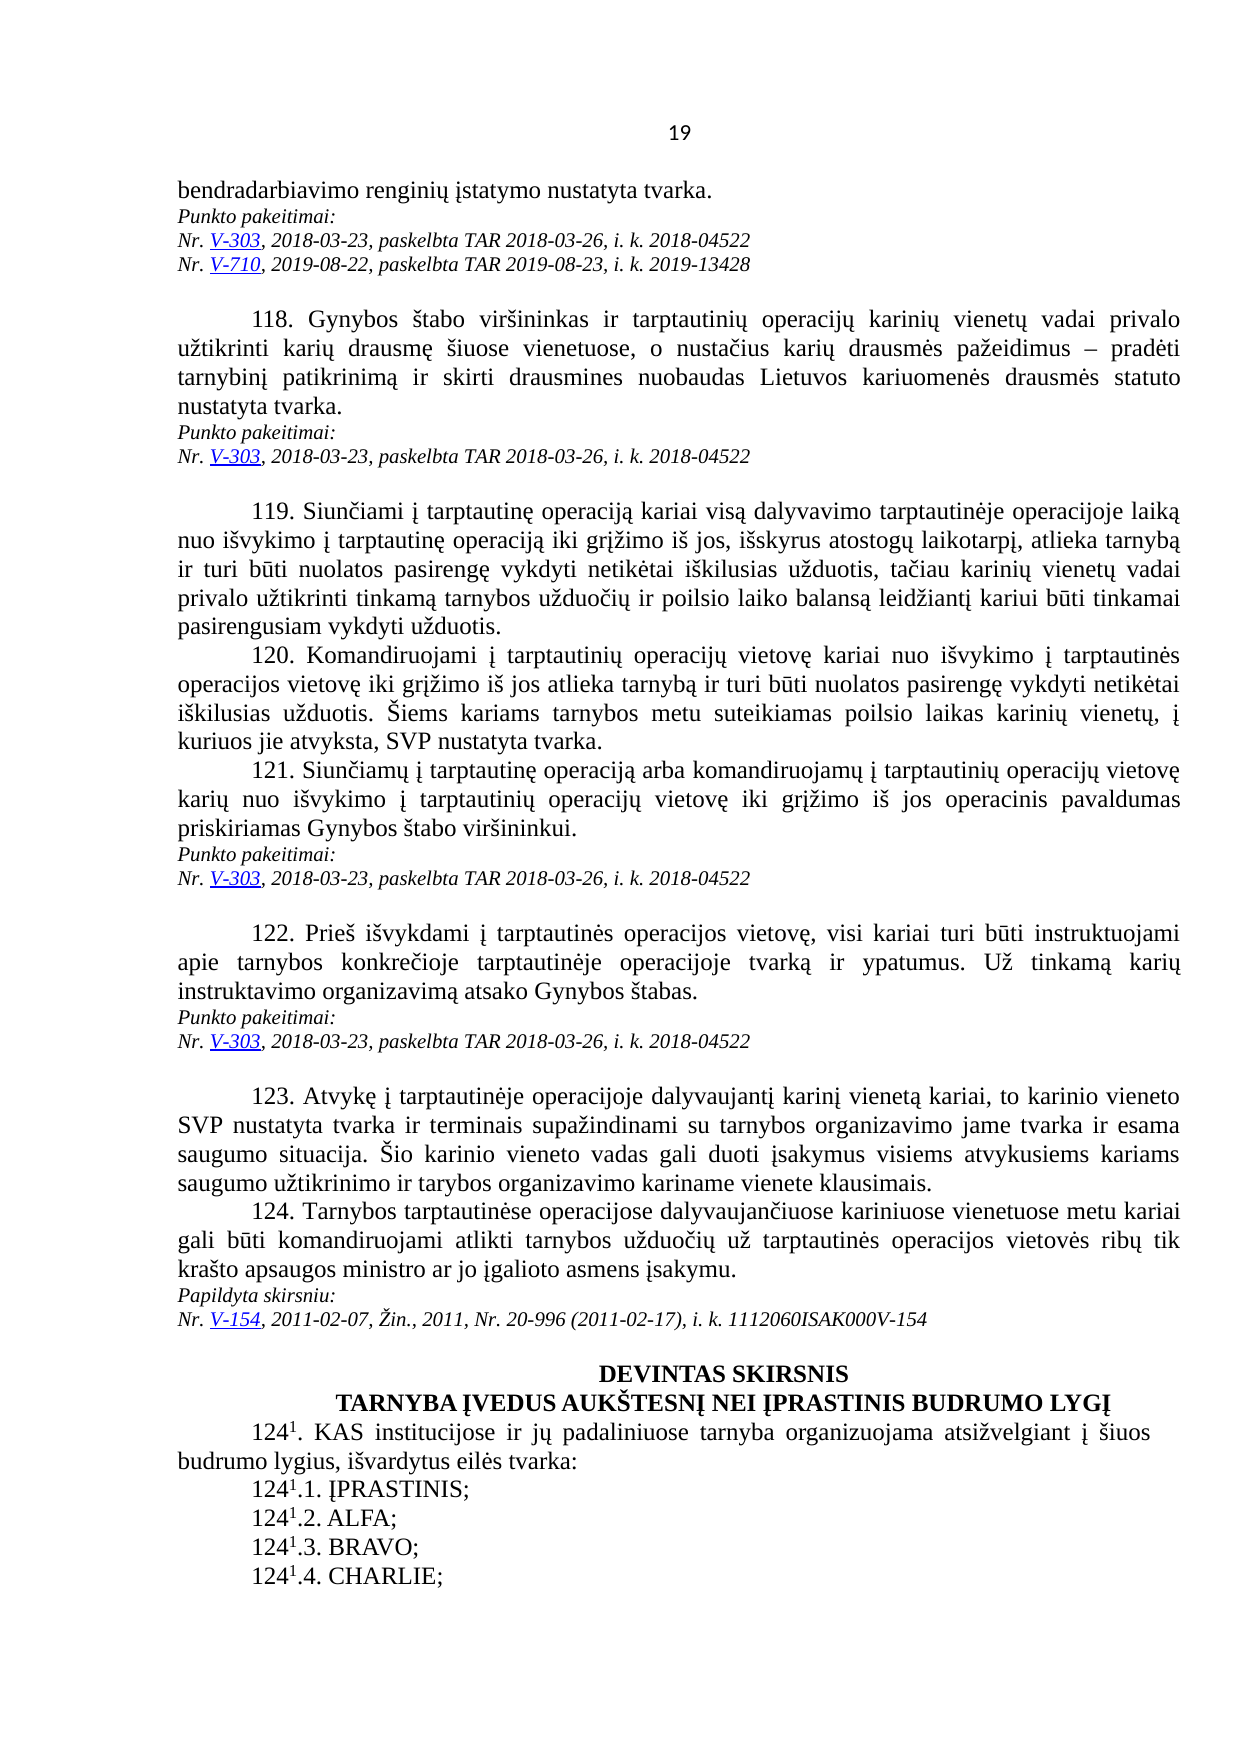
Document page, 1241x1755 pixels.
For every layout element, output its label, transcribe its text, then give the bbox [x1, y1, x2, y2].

text 122. Prieš išvykdami į tarptautinės operacijos vietovę, visi kariai turi būti instruktuojami apie tarnybos konkrečioje tarptautinėje operacijoje tvarką ir ypatumus. Už tinkamą karių instruktavimo organizavimą atsako Gynybos štabas. [177, 918, 1181, 1004]
text Nr. V-154, 2011-02-07, Žin., 2011, Nr. 20-996 (2011-02-17), i. k. 1112060ISAK000V-154 [177, 1307, 1181, 1331]
text Nr. V-710, 2019-08-22, paskelbta TAR 2019-08-23, i. k. 2019-13428 [177, 252, 1181, 276]
text 1241.4. CHARLIE; [177, 1561, 1152, 1589]
text Punkto pakeitimai: [177, 204, 1181, 228]
text Punkto pakeitimai: [177, 1004, 1181, 1029]
text Punkto pakeitimai: [177, 841, 1181, 866]
text tarnybA įvedus aukštesnį nei įprastinis budrumo lygį [177, 1388, 1181, 1417]
text Nr. V-303, 2018-03-23, paskelbta TAR 2018-03-26, i. k. 2018-04522 [177, 228, 1181, 252]
text 121. Siunčiamų į tarptautinę operaciją arba komandiruojamų į tarptautinių operacijų vietovę karių nuo išvykimo į tarptautinių operacijų vietovę iki grįžimo iš jos operacinis pavaldumas priskiriamas Gynybos štabo viršininkui. [177, 755, 1181, 841]
text Nr. V-303, 2018-03-23, paskelbta TAR 2018-03-26, i. k. 2018-04522 [177, 1029, 1181, 1053]
text Punkto pakeitimai: [177, 419, 1181, 444]
text Nr. V-303, 2018-03-23, paskelbta TAR 2018-03-26, i. k. 2018-04522 [177, 866, 1181, 889]
text 124. Tarnybos tarptautinėse operacijose dalyvaujančiuose kariniuose vienetuose metu kariai gali būti komandiruojami atlikti tarnybos užduočių už tarptautinės operacijos vietovės ribų tik krašto apsaugos ministro ar jo įgalioto asmens įsakymu. [177, 1196, 1181, 1283]
text 1241. KAS institucijose ir jų padaliniuose tarnyba organizuojama atsižvelgiant į šiuos budrumo lygius, išvardytus eilės tvarka: [177, 1417, 1152, 1474]
text bendradarbiavimo renginių įstatymo nustatyta tvarka. [177, 175, 1189, 204]
text 123. Atvykę į tarptautinėje operacijoje dalyvaujantį karinį vienetą kariai, to karinio vieneto SVP nustatyta tvarka ir terminais supažindinami su tarnybos organizavimo jame tvarka ir esama saugumo situacija. Šio karinio vieneto vadas gali duoti įsakymus visiems atvykusiems kariams saugumo užtikrinimo ir tarybos organizavimo kariname vienete klausimais. [177, 1081, 1181, 1196]
text Papildyta skirsniu: [177, 1283, 1181, 1307]
text Nr. V-303, 2018-03-23, paskelbta TAR 2018-03-26, i. k. 2018-04522 [177, 444, 1181, 468]
text devintas SKIRSNIS [177, 1359, 1181, 1388]
text 119. Siunčiami į tarptautinę operaciją kariai visą dalyvavimo tarptautinėje operacijoje laiką nuo išvykimo į tarptautinę operaciją iki grįžimo iš jos, išskyrus atostogų laikotarpį, atlieka tarnybą ir turi būti nuolatos pasirengę vykdyti netikėtai iškilusias užduotis, tačiau karinių vienetų vadai privalo užtikrinti tinkamą tarnybos užduočių ir poilsio laiko balansą leidžiantį kariui būti tinkamai pasirengusiam vykdyti užduotis. [177, 496, 1181, 640]
text 1241.1. ĮPRASTINIS; [177, 1474, 1152, 1503]
text 1241.3. BRAVO; [177, 1532, 1152, 1561]
text 1241.2. ALFA; [177, 1503, 1152, 1532]
text 120. Komandiruojami į tarptautinių operacijų vietovę kariai nuo išvykimo į tarptautinės operacijos vietovę iki grįžimo iš jos atlieka tarnybą ir turi būti nuolatos pasirengę vykdyti netikėtai iškilusias užduotis. Šiems kariams tarnybos metu suteikiamas poilsio laikas karinių vienetų, į kuriuos jie atvyksta, SVP nustatyta tvarka. [177, 640, 1181, 755]
text 118. Gynybos štabo viršininkas ir tarptautinių operacijų karinių vienetų vadai privalo užtikrinti karių drausmę šiuose vienetuose, o nustačius karių drausmės pažeidimus – pradėti tarnybinį patikrinimą ir skirti drausmines nuobaudas Lietuvos kariuomenės drausmės statuto nustatyta tvarka. [177, 304, 1181, 419]
